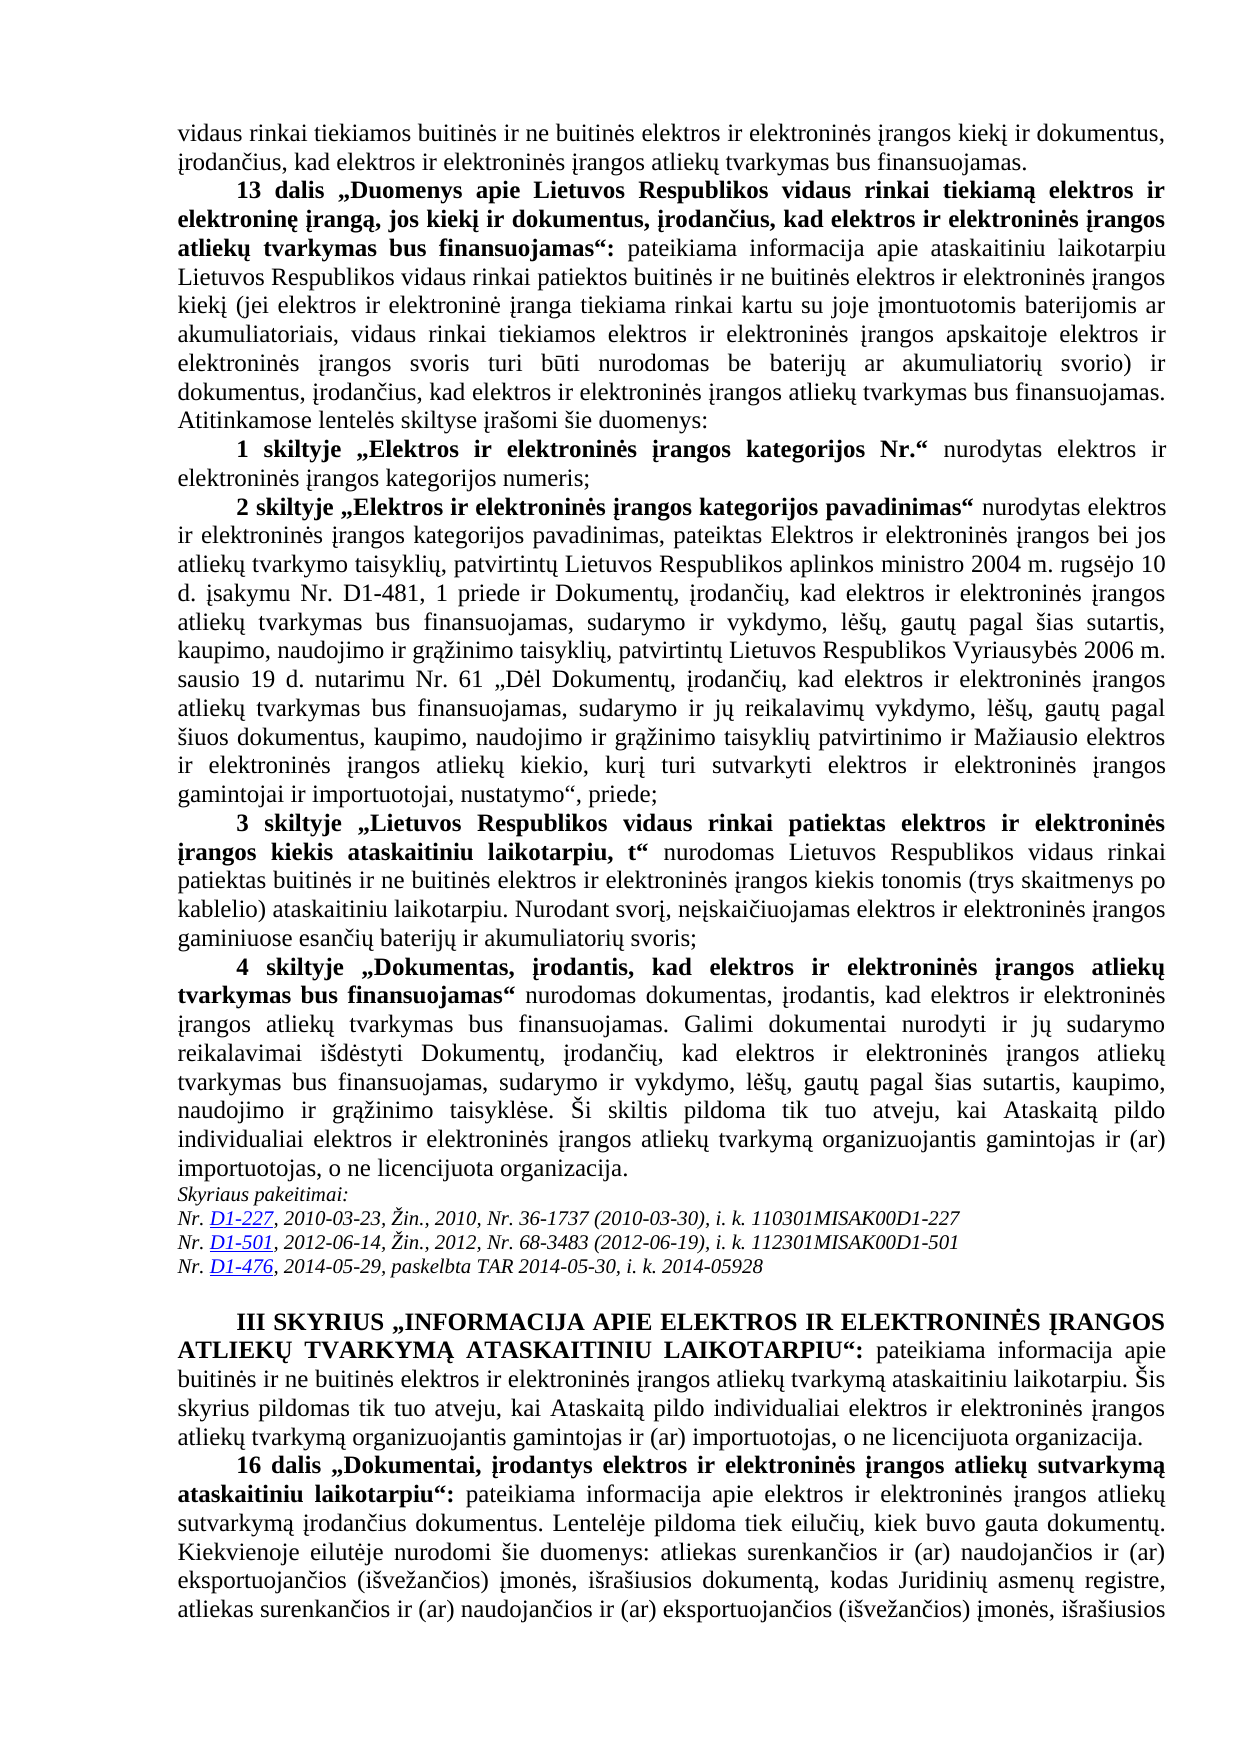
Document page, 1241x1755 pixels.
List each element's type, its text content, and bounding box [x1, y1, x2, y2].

text Nr. D1-476, 2014-05-29, paskelbta TAR 2014-05-30, i. k. 2014-05928 [177, 1254, 1166, 1278]
text III SKYRIUS „INFORMACIJA APIE ELEKTROS IR ELEKTRONINĖS ĮRANGOS ATLIEKŲ TVARKYMĄ ATASKAITINIU LAIKOTARPIU“: pateikiama informacija apie buitinės ir ne buitinės elektros ir elektroninės įrangos atliekų tvarkymą ataskaitiniu laikotarpiu. Šis skyrius pildomas tik tuo atveju, kai Ataskaitą pildo individualiai elektros ir elektroninės įrangos atliekų tvarkymą organizuojantis gamintojas ir (ar) importuotojas, o ne licencijuota organizacija. [177, 1307, 1166, 1451]
text 2 skiltyje „Elektros ir elektroninės įrangos kategorijos pavadinimas“ nurodytas elektros ir elektroninės įrangos kategorijos pavadinimas, pateiktas Elektros ir elektroninės įrangos bei jos atliekų tvarkymo taisyklių, patvirtintų Lietuvos Respublikos aplinkos ministro 2004 m. rugsėjo 10 d. įsakymu Nr. D1-481, 1 priede ir Dokumentų, įrodančių, kad elektros ir elektroninės įrangos atliekų tvarkymas bus finansuojamas, sudarymo ir vykdymo, lėšų, gautų pagal šias sutartis, kaupimo, naudojimo ir grąžinimo taisyklių, patvirtintų Lietuvos Respublikos Vyriausybės 2006 m. sausio 19 d. nutarimu Nr. 61 „Dėl Dokumentų, įrodančių, kad elektros ir elektroninės įrangos atliekų tvarkymas bus finansuojamas, sudarymo ir jų reikalavimų vykdymo, lėšų, gautų pagal šiuos dokumentus, kaupimo, naudojimo ir grąžinimo taisyklių patvirtinimo ir Mažiausio elektros ir elektroninės įrangos atliekų kiekio, kurį turi sutvarkyti elektros ir elektroninės įrangos gamintojai ir importuotojai, nustatymo“, priede; [177, 492, 1166, 808]
text 1 skiltyje „Elektros ir elektroninės įrangos kategorijos Nr.“ nurodytas elektros ir elektroninės įrangos kategorijos numeris; [177, 434, 1166, 492]
text Nr. D1-501, 2012-06-14, Žin., 2012, Nr. 68-3483 (2012-06-19), i. k. 112301MISAK00D1-501 [177, 1230, 1166, 1254]
text Skyriaus pakeitimai: [177, 1182, 1166, 1206]
text 3 skiltyje „Lietuvos Respublikos vidaus rinkai patiektas elektros ir elektroninės įrangos kiekis ataskaitiniu laikotarpiu, t“ nurodomas Lietuvos Respublikos vidaus rinkai patiektas buitinės ir ne buitinės elektros ir elektroninės įrangos kiekis tonomis (trys skaitmenys po kablelio) ataskaitiniu laikotarpiu. Nurodant svorį, neįskaičiuojamas elektros ir elektroninės įrangos gaminiuose esančių baterijų ir akumuliatorių svoris; [177, 808, 1166, 952]
text 13 dalis „Duomenys apie Lietuvos Respublikos vidaus rinkai tiekiamą elektros ir elektroninę įrangą, jos kiekį ir dokumentus, įrodančius, kad elektros ir elektroninės įrangos atliekų tvarkymas bus finansuojamas“: pateikiama informacija apie ataskaitiniu laikotarpiu Lietuvos Respublikos vidaus rinkai patiektos buitinės ir ne buitinės elektros ir elektroninės įrangos kiekį (jei elektros ir elektroninė įranga tiekiama rinkai kartu su joje įmontuotomis baterijomis ar akumuliatoriais, vidaus rinkai tiekiamos elektros ir elektroninės įrangos apskaitoje elektros ir elektroninės įrangos svoris turi būti nurodomas be baterijų ar akumuliatorių svorio) ir dokumentus, įrodančius, kad elektros ir elektroninės įrangos atliekų tvarkymas bus finansuojamas. Atitinkamose lentelės skiltyse įrašomi šie duomenys: [177, 176, 1166, 434]
text vidaus rinkai tiekiamos buitinės ir ne buitinės elektros ir elektroninės įrangos kiekį ir dokumentus, įrodančius, kad elektros ir elektroninės įrangos atliekų tvarkymas bus finansuojamas. [177, 118, 1166, 176]
text 4 skiltyje „Dokumentas, įrodantis, kad elektros ir elektroninės įrangos atliekų tvarkymas bus finansuojamas“ nurodomas dokumentas, įrodantis, kad elektros ir elektroninės įrangos atliekų tvarkymas bus finansuojamas. Galimi dokumentai nurodyti ir jų sudarymo reikalavimai išdėstyti Dokumentų, įrodančių, kad elektros ir elektroninės įrangos atliekų tvarkymas bus finansuojamas, sudarymo ir vykdymo, lėšų, gautų pagal šias sutartis, kaupimo, naudojimo ir grąžinimo taisyklėse. Ši skiltis pildoma tik tuo atveju, kai Ataskaitą pildo individualiai elektros ir elektroninės įrangos atliekų tvarkymą organizuojantis gamintojas ir (ar) importuotojas, o ne licencijuota organizacija. [177, 952, 1166, 1182]
text 16 dalis „Dokumentai, įrodantys elektros ir elektroninės įrangos atliekų sutvarkymą ataskaitiniu laikotarpiu“: pateikiama informacija apie elektros ir elektroninės įrangos atliekų sutvarkymą įrodančius dokumentus. Lentelėje pildoma tiek eilučių, kiek buvo gauta dokumentų. Kiekvienoje eilutėje nurodomi šie duomenys: atliekas surenkančios ir (ar) naudojančios ir (ar) eksportuojančios (išvežančios) įmonės, išrašiusios dokumentą, kodas Juridinių asmenų registre, atliekas surenkančios ir (ar) naudojančios ir (ar) eksportuojančios (išvežančios) įmonės, išrašiusios [177, 1451, 1166, 1623]
text Nr. D1-227, 2010-03-23, Žin., 2010, Nr. 36-1737 (2010-03-30), i. k. 110301MISAK00D1-227 [177, 1206, 1166, 1230]
